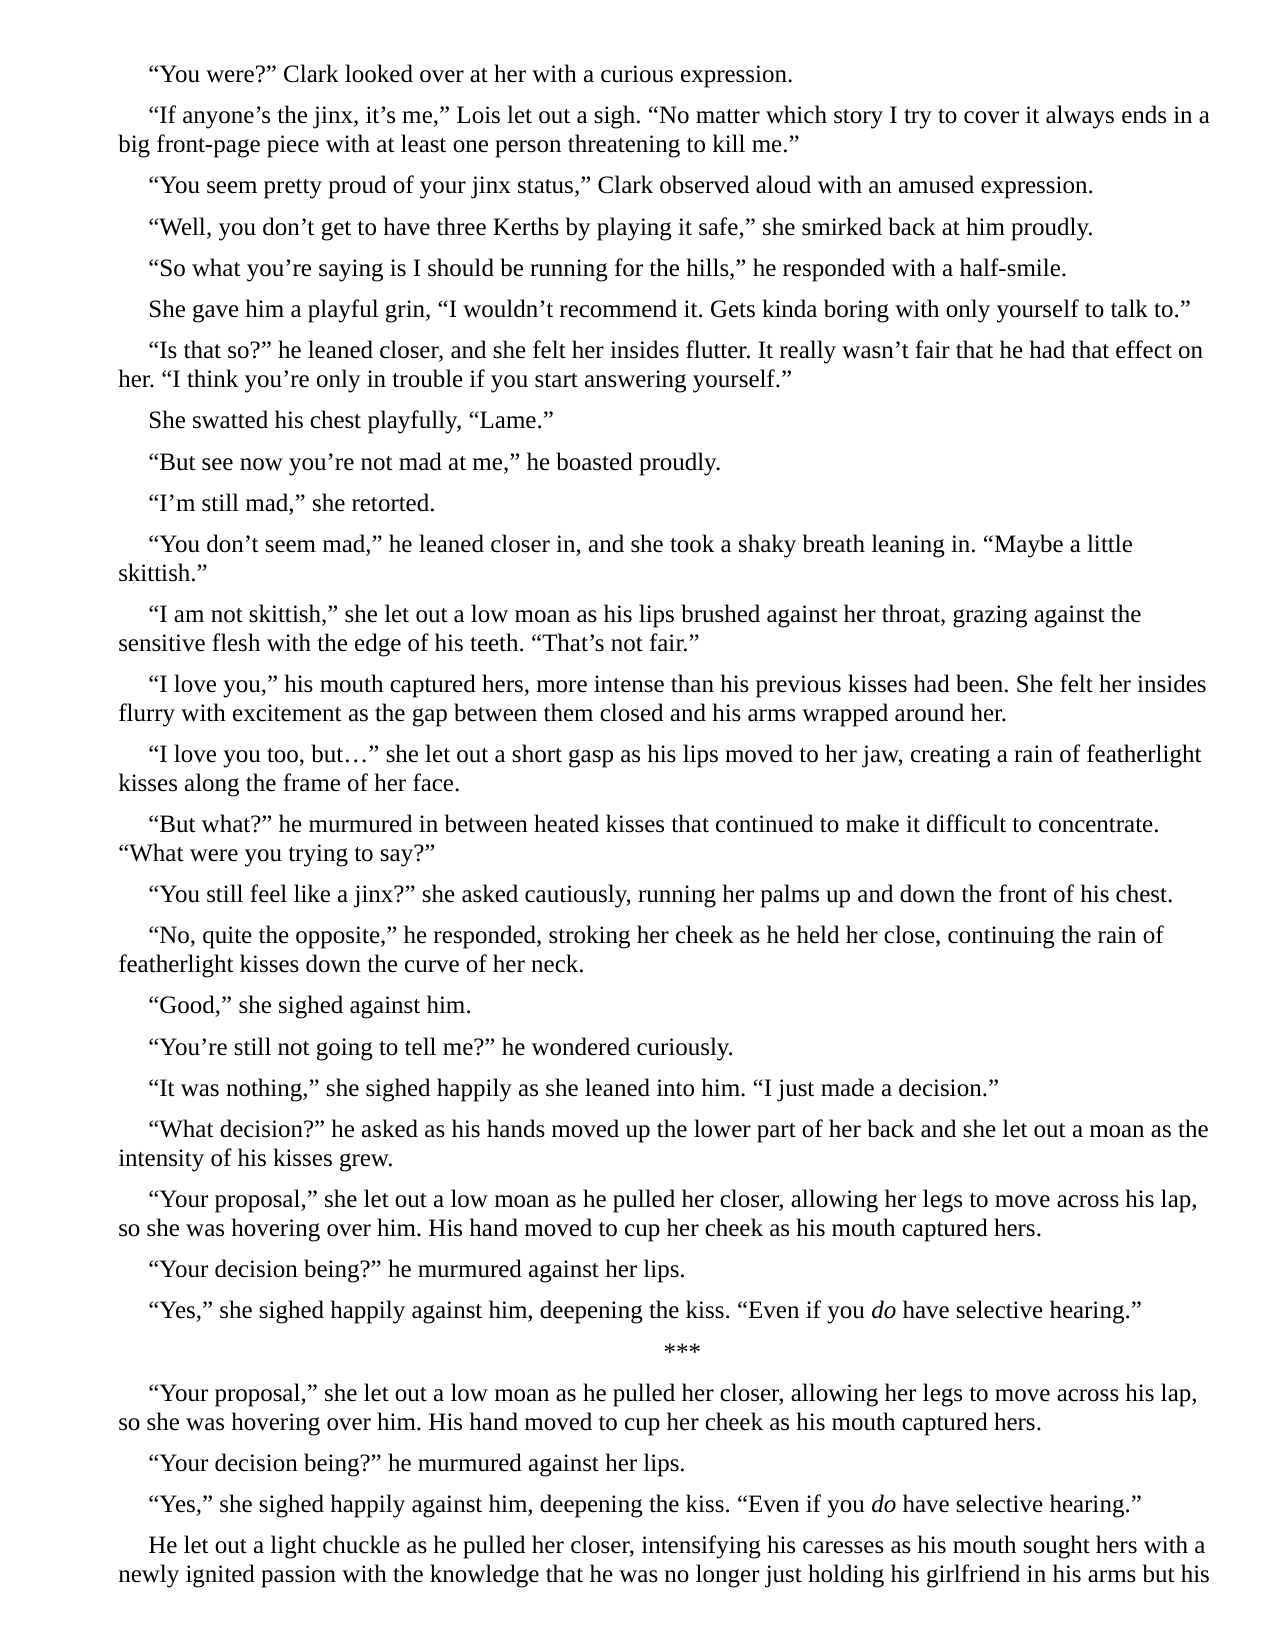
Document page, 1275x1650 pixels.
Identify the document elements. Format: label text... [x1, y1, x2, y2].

text “You still feel like a jinx?” she asked cautiously, running her palms up and down the front of his chest. [118, 879, 1216, 908]
text “Your proposal,” she let out a low moan as he pulled her closer, allowing her legs to move across his lap, so she was hovering over him. His hand moved to cup her cheek as his mouth captured hers. [118, 1378, 1216, 1435]
text “You don’t seem mad,” he leaned closer in, and she took a shaky breath leaning in. “Maybe a little skittish.” [118, 529, 1216, 587]
text She gave him a playful grin, “I wouldn’t recommend it. Gets kinda boring with only yourself to talk to.” [118, 294, 1216, 323]
text “Yes,” she sighed happily against him, deepening the kiss. “Even if you do have selective hearing.” [118, 1295, 1216, 1324]
text “But see now you’re not mad at me,” he boasted proudly. [118, 447, 1216, 475]
text “You seem pretty proud of your jinx status,” Clark observed aloud with an amused expression. [118, 170, 1216, 199]
text “Is that so?” he leaned closer, and she felt her insides flutter. It really wasn’t fair that he had that effect on her. “I think you’re only in trouble if you start answering yourself.” [118, 335, 1216, 393]
text “But what?” he murmured in between heated kisses that continued to make it difficult to concentrate. “What were you trying to say?” [118, 809, 1216, 867]
text “Your proposal,” she let out a low moan as he pulled her closer, allowing her legs to move across his lap, so she was hovering over him. His hand moved to cup her cheek as his mouth captured hers. [118, 1184, 1216, 1242]
text He let out a light chuckle as he pulled her closer, intensifying his caresses as his mouth sought hers with a newly ignited passion with the knowledge that he was no longer just holding his girlfriend in his arms but his [118, 1530, 1216, 1588]
text “Yes,” she sighed happily against him, deepening the kiss. “Even if you do have selective hearing.” [118, 1489, 1216, 1518]
text She swatted his chest playfully, “Lame.” [118, 405, 1216, 434]
text “Good,” she sighed against him. [118, 990, 1216, 1019]
text “So what you’re saying is I should be running for the hills,” he responded with a half-smile. [118, 253, 1216, 282]
text “It was nothing,” she sighed happily as she leaned into him. “I just made a decision.” [118, 1073, 1216, 1102]
text “No, quite the opposite,” he responded, stroking her cheek as he held her close, continuing the rain of featherlight kisses down the curve of her neck. [118, 920, 1216, 978]
text “Well, you don’t get to have three Kerths by playing it safe,” she smirked back at him proudly. [118, 212, 1216, 240]
text “If anyone’s the jinx, it’s me,” Lois let out a sigh. “No matter which story I try to cover it always ends in a big front-page piece with at least one person threatening to kill me.” [118, 100, 1216, 158]
text “You were?” Clark looked over at her with a curious expression. [118, 59, 1216, 88]
text “Your decision being?” he murmured against her lips. [118, 1448, 1216, 1477]
text “Your decision being?” he murmured against her lips. [118, 1254, 1216, 1283]
text “What decision?” he asked as his hands moved up the lower part of her back and she let out a moan as the intensity of his kisses grew. [118, 1114, 1216, 1172]
text “I am not skittish,” she let out a low moan as his lips brushed against her throat, grazing against the sensitive flesh with the edge of his teeth. “That’s not fair.” [118, 599, 1216, 657]
text “I’m still mad,” she retorted. [118, 488, 1216, 517]
text “You’re still not going to tell me?” he wondered curiously. [118, 1032, 1216, 1060]
text “I love you,” his mouth captured hers, more intense than his previous kisses had been. She felt her insides flurry with excitement as the gap between them closed and his arms wrapped around her. [118, 669, 1216, 727]
text “I love you too, but…” she let out a short gasp as his lips moved to her jaw, creating a rain of featherlight kisses along the frame of her face. [118, 739, 1216, 797]
text *** [118, 1337, 1216, 1365]
